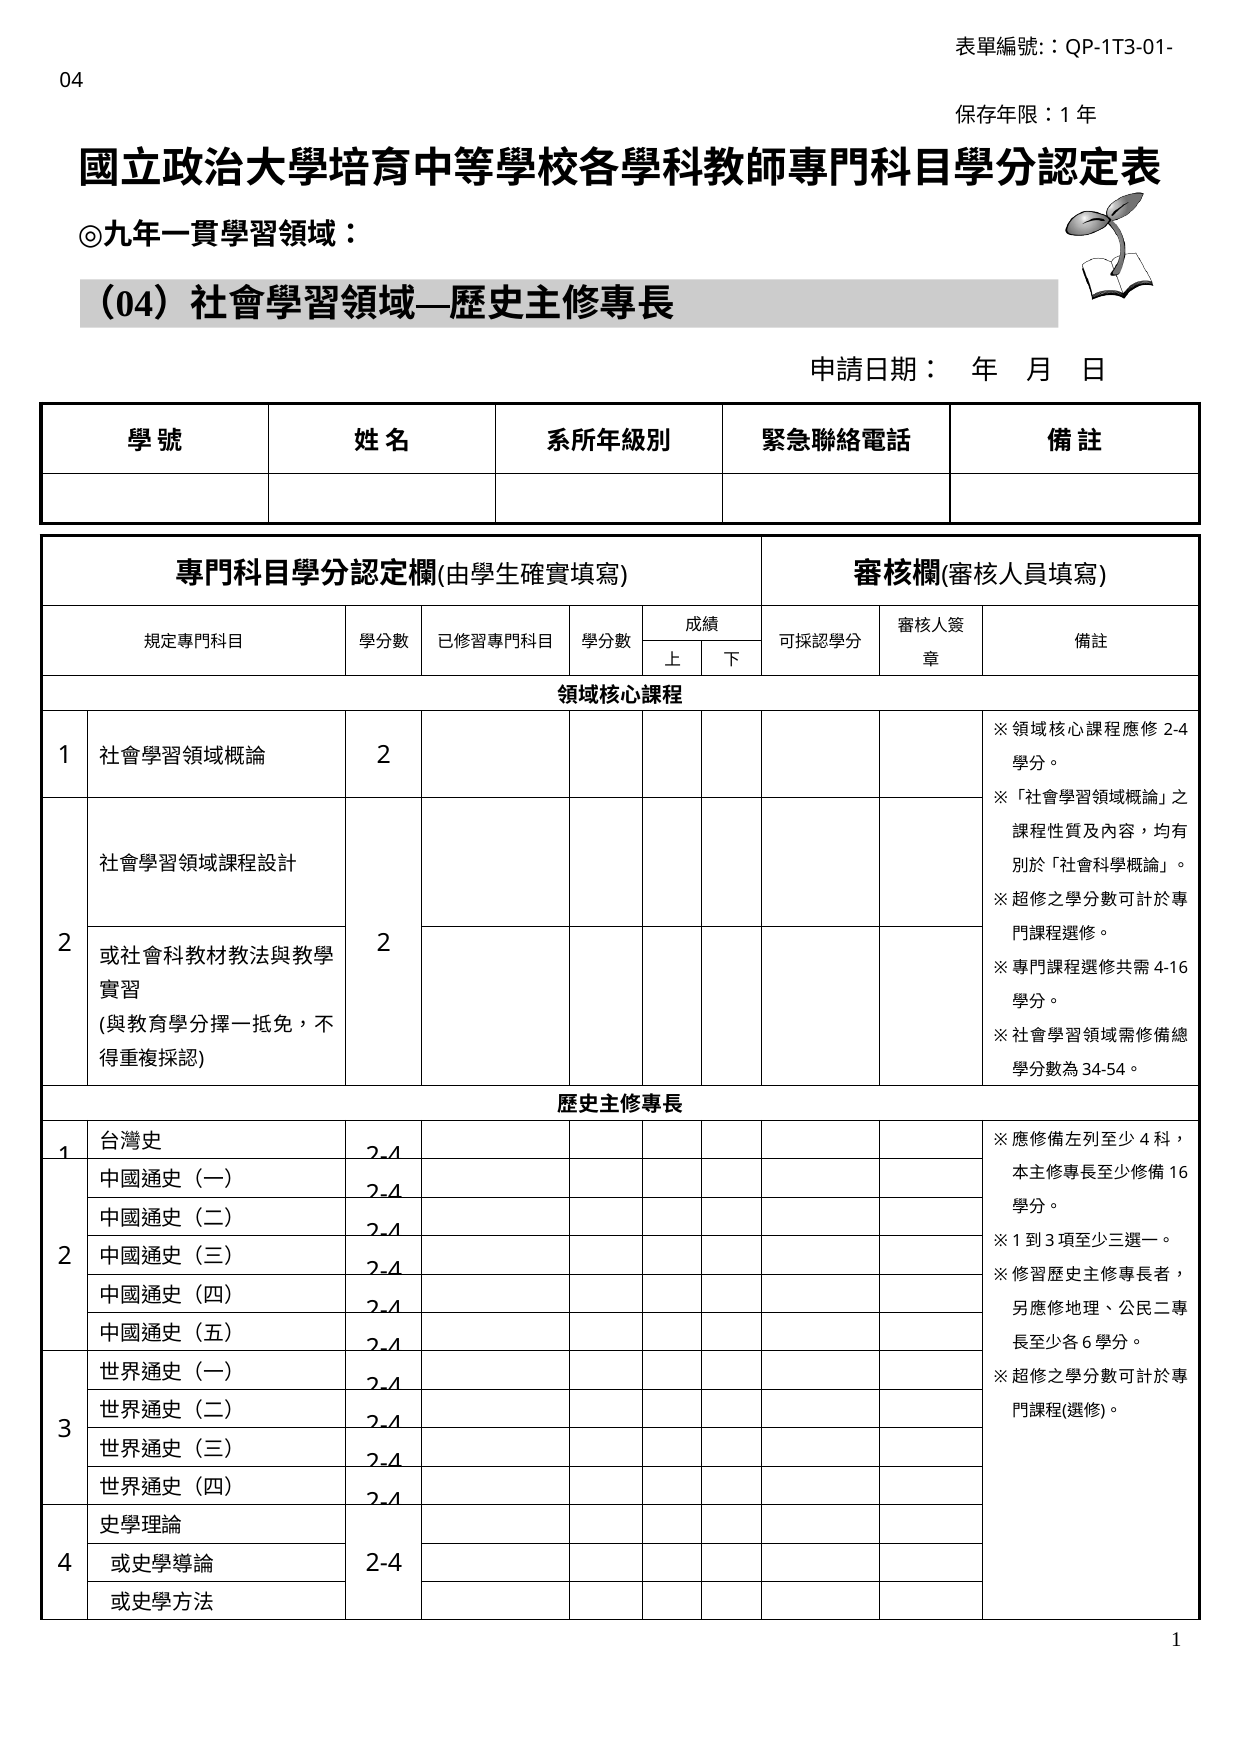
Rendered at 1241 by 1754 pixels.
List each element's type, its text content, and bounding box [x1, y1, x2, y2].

table_cell 或史學方法 [88, 1582, 345, 1619]
table_cell [702, 1351, 761, 1389]
table_cell 或史學導論 [88, 1544, 345, 1581]
table_cell [880, 1390, 982, 1427]
table_header 緊急聯絡電話 [723, 405, 949, 473]
table_cell [570, 1313, 642, 1350]
table_cell [643, 1390, 701, 1427]
table_cell [422, 1236, 569, 1273]
table_cell [880, 798, 982, 926]
table_cell [762, 1544, 879, 1581]
table_cell [702, 1275, 761, 1312]
table_cell [762, 711, 879, 797]
table_cell [570, 1121, 642, 1158]
table_cell 已修習專門科目 [422, 606, 569, 675]
text ◎九年一貫學習領域： [59, 198, 1065, 266]
table_cell [422, 1505, 569, 1542]
table_cell [570, 1159, 642, 1197]
table_cell [880, 1351, 982, 1389]
table_cell [422, 1582, 569, 1619]
table_cell 應修備左列至少4科，本主修專長至少修備16學分。 1到3項至少三選一。 修習歷史主修專長者，另應修地理、公民二專長至少各6學分。 超修之學分數可計於專門課程(選修)。 [983, 1121, 1198, 1619]
table_cell 世界通史（一） [88, 1351, 345, 1389]
table_header 姓 名 [269, 405, 495, 473]
table_header 備 註 [951, 405, 1198, 473]
table_cell [880, 1313, 982, 1350]
table_cell 領域核心課程 [43, 676, 1198, 710]
table_cell 4 [43, 1505, 87, 1619]
table_cell 成績 [643, 606, 761, 640]
table_cell [422, 1351, 569, 1389]
table_cell 2-4 [346, 1428, 421, 1466]
table_cell 2-4 [346, 1351, 421, 1389]
table_cell 2-4 [346, 1467, 421, 1504]
table_cell 台灣史 [88, 1121, 345, 1158]
table_cell [643, 1351, 701, 1389]
table_cell 2-4 [346, 1313, 421, 1350]
table_cell [762, 798, 879, 926]
table_cell [422, 1313, 569, 1350]
table_cell [702, 711, 761, 797]
text 表單編號:：QP-1T3-01-04 [59, 28, 1181, 96]
table_cell [702, 1159, 761, 1197]
table_cell 中國通史（一） [88, 1159, 345, 1197]
table_cell 2 [346, 798, 421, 1085]
table_cell [570, 1544, 642, 1581]
table_cell [570, 798, 642, 926]
table_cell [702, 1236, 761, 1273]
table_cell [643, 1313, 701, 1350]
table_cell [880, 927, 982, 1085]
table_cell [643, 1236, 701, 1273]
table_cell [702, 1428, 761, 1466]
table_cell [762, 1582, 879, 1619]
table_cell [269, 474, 495, 522]
text （04）社會學習領域 歷史主修專長 [59, 266, 1181, 334]
table_cell [762, 1467, 879, 1504]
table_cell [43, 474, 268, 522]
table_header 專門科目學分認定欄(由學生確實填寫) [43, 537, 761, 605]
table_cell 規定專門科目 [43, 606, 345, 675]
table_cell [880, 1505, 982, 1542]
table_cell [723, 474, 949, 522]
table_header 審核欄(審核人員填寫) [762, 537, 1198, 605]
table_cell [880, 1236, 982, 1273]
text 保存年限：1 年 [59, 96, 1181, 130]
table_cell [762, 1313, 879, 1350]
table_cell 2-4 [346, 1275, 421, 1312]
table_cell [702, 1505, 761, 1542]
table_cell [880, 711, 982, 797]
table_cell 歷史主修專長 [43, 1086, 1198, 1120]
table_cell [880, 1121, 982, 1158]
table_cell [570, 927, 642, 1085]
table_cell [762, 1505, 879, 1542]
table_cell 備註 [983, 606, 1198, 675]
table_cell [422, 1428, 569, 1466]
table_cell [422, 1121, 569, 1158]
table_cell 社會學習領域課程設計 [88, 798, 345, 926]
table_cell [643, 1275, 701, 1312]
table_cell [702, 1313, 761, 1350]
table_cell [643, 1121, 701, 1158]
table_cell 學分數 [570, 606, 642, 675]
table_cell [643, 711, 701, 797]
table_cell [570, 711, 642, 797]
table_cell [643, 798, 701, 926]
table_cell 2-4 [346, 1236, 421, 1273]
table_cell [422, 711, 569, 797]
table_cell [762, 927, 879, 1085]
table_cell [643, 1159, 701, 1197]
table_cell [422, 798, 569, 926]
table_cell [422, 1275, 569, 1312]
table_cell 1 [43, 1121, 87, 1158]
table_cell 世界通史（二） [88, 1390, 345, 1427]
text [1154, 198, 1181, 266]
table_cell [880, 1159, 982, 1197]
table_cell [570, 1428, 642, 1466]
table_header 系所年級別 [496, 405, 722, 473]
table_cell [762, 1351, 879, 1389]
table_cell [643, 1544, 701, 1581]
table_cell 中國通史（五） [88, 1313, 345, 1350]
table_cell [702, 1544, 761, 1581]
table_cell [880, 1544, 982, 1581]
table_cell [643, 927, 701, 1085]
table_cell 或社會科教材教法與教學實習 (與教育學分擇一抵免，不得重複採認) [88, 927, 345, 1085]
table_cell [570, 1582, 642, 1619]
table_cell [951, 474, 1198, 522]
table_cell 上 [643, 641, 701, 675]
table_cell [422, 927, 569, 1085]
table_cell 中國通史（二） [88, 1198, 345, 1235]
table_cell 2-4 [346, 1198, 421, 1235]
table_cell [702, 1121, 761, 1158]
table_cell [762, 1159, 879, 1197]
table_cell [643, 1198, 701, 1235]
table_cell 領域核心課程應修2-4學分。 「社會學習領域概論」之課程性質及內容，均有別於「社會科學概論」。 超修之學分數可計於專門課程選修。 專門課程選修共需4-16學分。 社會學習領域需修備總學分數為34-54。 [983, 711, 1198, 1085]
table_cell 中國通史（三） [88, 1236, 345, 1273]
table_cell [762, 1428, 879, 1466]
table_cell [702, 927, 761, 1085]
table_cell [762, 1275, 879, 1312]
table_cell [570, 1467, 642, 1504]
table_cell [880, 1275, 982, 1312]
table_cell 世界通史（四） [88, 1467, 345, 1504]
table_cell [422, 1467, 569, 1504]
table_cell [643, 1505, 701, 1542]
table_cell [702, 1582, 761, 1619]
table_cell 2-4 [346, 1121, 421, 1158]
table_cell [880, 1428, 982, 1466]
table_cell [570, 1236, 642, 1273]
table_cell 2-4 [346, 1390, 421, 1427]
table_cell 2-4 [346, 1505, 421, 1619]
table_cell [422, 1544, 569, 1581]
table_cell [762, 1121, 879, 1158]
text 申請日期： 年 月 日 [759, 334, 1181, 402]
table_cell [880, 1198, 982, 1235]
table_cell 2 [43, 798, 87, 1085]
table_cell [702, 1390, 761, 1427]
table_cell [880, 1467, 982, 1504]
table_cell [643, 1467, 701, 1504]
table_cell [570, 1505, 642, 1542]
table_cell 2 [43, 1159, 87, 1350]
table_cell [702, 1467, 761, 1504]
table_cell 世界通史（三） [88, 1428, 345, 1466]
table_cell [762, 1390, 879, 1427]
table_cell [570, 1351, 642, 1389]
table_cell [702, 1198, 761, 1235]
table_cell [762, 1198, 879, 1235]
table_cell [702, 798, 761, 926]
table_cell 中國通史（四） [88, 1275, 345, 1312]
table_cell [422, 1159, 569, 1197]
table_cell [880, 1582, 982, 1619]
table_cell 3 [43, 1351, 87, 1504]
table_cell [496, 474, 722, 522]
table_cell [643, 1582, 701, 1619]
table_cell 2 [346, 711, 421, 797]
table_cell [570, 1275, 642, 1312]
table_cell 下 [702, 641, 761, 675]
table_cell 2-4 [346, 1159, 421, 1197]
table_cell [570, 1198, 642, 1235]
table_header 學 號 [43, 405, 268, 473]
table_cell 1 [43, 711, 87, 797]
table_cell 可採認學分 [762, 606, 879, 675]
table_cell [570, 1390, 642, 1427]
table_cell 史學理論 [88, 1505, 345, 1542]
table_cell [422, 1390, 569, 1427]
table_cell [643, 1428, 701, 1466]
table_cell 社會學習領域概論 [88, 711, 345, 797]
table_cell 審核人簽章 [880, 606, 982, 675]
text 國立政治大學培育中等學校各學科教師專門科目學分認定表 [59, 130, 1181, 198]
table_cell 學分數 [346, 606, 421, 675]
table_cell [422, 1198, 569, 1235]
table_cell [762, 1236, 879, 1273]
